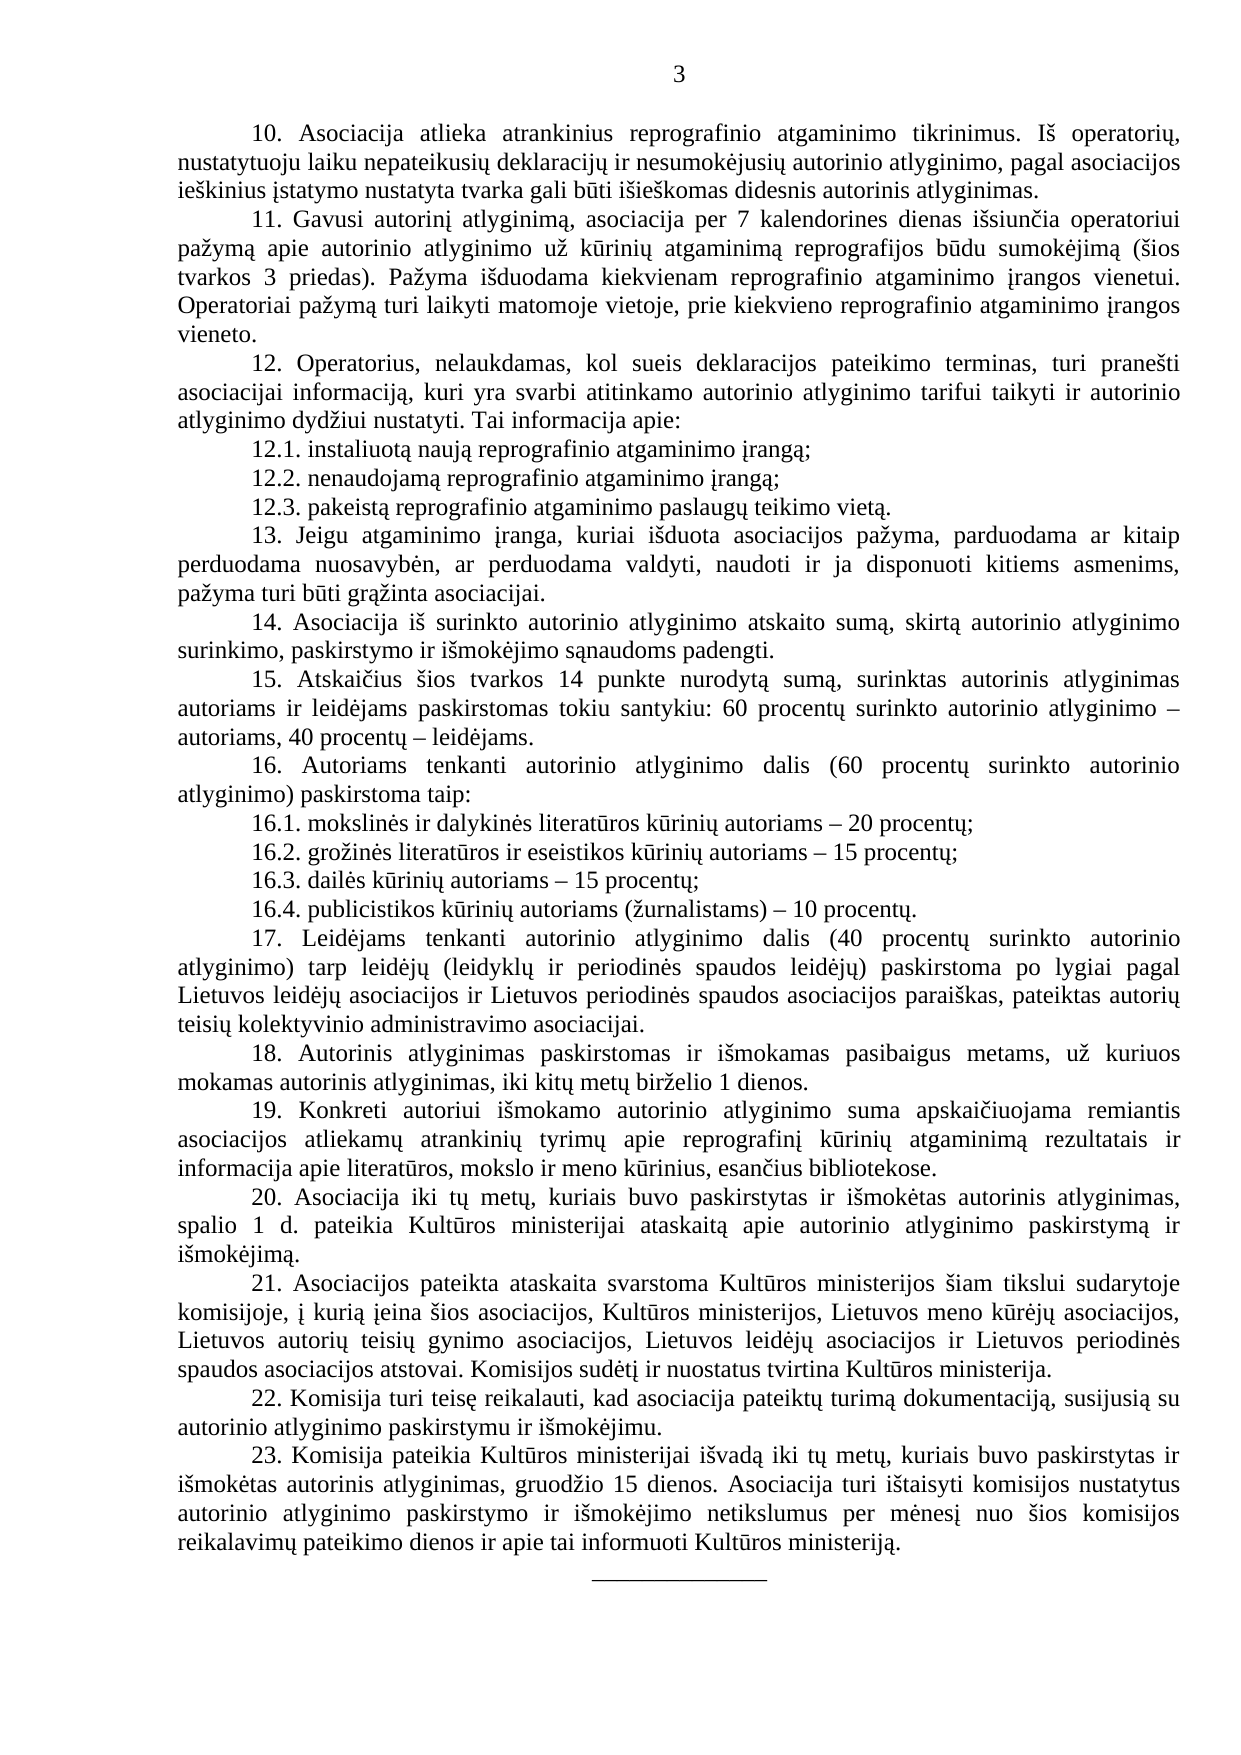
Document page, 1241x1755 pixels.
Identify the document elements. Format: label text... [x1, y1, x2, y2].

text 12.1. instaliuotą naują reprografinio atgaminimo įrangą; [177, 434, 1181, 463]
text 19. Konkreti autoriui išmokamo autorinio atlyginimo suma apskaičiuojama remiantis asociacijos atliekamų atrankinių tyrimų apie reprografinį kūrinių atgaminimą rezultatais ir informacija apie literatūros, mokslo ir meno kūrinius, esančius bibliotekose. [177, 1096, 1181, 1182]
text 21. Asociacijos pateikta ataskaita svarstoma Kultūros ministerijos šiam tikslui sudarytoje komisijoje, į kurią įeina šios asociacijos, Kultūros ministerijos, Lietuvos meno kūrėjų asociacijos, Lietuvos autorių teisių gynimo asociacijos, Lietuvos leidėjų asociacijos ir Lietuvos periodinės spaudos asociacijos atstovai. Komisijos sudėtį ir nuostatus tvirtina Kultūros ministerija. [177, 1268, 1181, 1383]
text 10. Asociacija atlieka atrankinius reprografinio atgaminimo tikrinimus. Iš operatorių, nustatytuoju laiku nepateikusių deklaracijų ir nesumokėjusių autorinio atlyginimo, pagal asociacijos ieškinius įstatymo nustatyta tvarka gali būti išieškomas didesnis autorinis atlyginimas. [177, 118, 1181, 204]
text 16.1. mokslinės ir dalykinės literatūros kūrinių autoriams – 20 procentų; [177, 808, 1181, 837]
text 17. Leidėjams tenkanti autorinio atlyginimo dalis (40 procentų surinkto autorinio atlyginimo) tarp leidėjų (leidyklų ir periodinės spaudos leidėjų) paskirstoma po lygiai pagal Lietuvos leidėjų asociacijos ir Lietuvos periodinės spaudos asociacijos paraiškas, pateiktas autorių teisių kolektyvinio administravimo asociacijai. [177, 923, 1181, 1038]
text 13. Jeigu atgaminimo įranga, kuriai išduota asociacijos pažyma, parduodama ar kitaip perduodama nuosavybėn, ar perduodama valdyti, naudoti ir ja disponuoti kitiems asmenims, pažyma turi būti grąžinta asociacijai. [177, 521, 1181, 607]
text 12. Operatorius, nelaukdamas, kol sueis deklaracijos pateikimo terminas, turi pranešti asociacijai informaciją, kuri yra svarbi atitinkamo autorinio atlyginimo tarifui taikyti ir autorinio atlyginimo dydžiui nustatyti. Tai informacija apie: [177, 348, 1181, 434]
text ______________ [177, 1556, 1181, 1584]
text 18. Autorinis atlyginimas paskirstomas ir išmokamas pasibaigus metams, už kuriuos mokamas autorinis atlyginimas, iki kitų metų birželio 1 dienos. [177, 1038, 1181, 1096]
text 12.3. pakeistą reprografinio atgaminimo paslaugų teikimo vietą. [177, 492, 1181, 521]
text 20. Asociacija iki tų metų, kuriais buvo paskirstytas ir išmokėtas autorinis atlyginimas, spalio 1 d. pateikia Kultūros ministerijai ataskaitą apie autorinio atlyginimo paskirstymą ir išmokėjimą. [177, 1182, 1181, 1268]
text 15. Atskaičius šios tvarkos 14 punkte nurodytą sumą, surinktas autorinis atlyginimas autoriams ir leidėjams paskirstomas tokiu santykiu: 60 procentų surinkto autorinio atlyginimo – autoriams, 40 procentų – leidėjams. [177, 664, 1181, 751]
text 23. Komisija pateikia Kultūros ministerijai išvadą iki tų metų, kuriais buvo paskirstytas ir išmokėtas autorinis atlyginimas, gruodžio 15 dienos. Asociacija turi ištaisyti komisijos nustatytus autorinio atlyginimo paskirstymo ir išmokėjimo netikslumus per mėnesį nuo šios komisijos reikalavimų pateikimo dienos ir apie tai informuoti Kultūros ministeriją. [177, 1441, 1181, 1556]
text 14. Asociacija iš surinkto autorinio atlyginimo atskaito sumą, skirtą autorinio atlyginimo surinkimo, paskirstymo ir išmokėjimo sąnaudoms padengti. [177, 607, 1181, 664]
text 16.3. dailės kūrinių autoriams – 15 procentų; [177, 866, 1181, 894]
text 16. Autoriams tenkanti autorinio atlyginimo dalis (60 procentų surinkto autorinio atlyginimo) paskirstoma taip: [177, 751, 1181, 808]
text 12.2. nenaudojamą reprografinio atgaminimo įrangą; [177, 463, 1181, 492]
text 16.2. grožinės literatūros ir eseistikos kūrinių autoriams – 15 procentų; [177, 837, 1181, 866]
text 22. Komisija turi teisę reikalauti, kad asociacija pateiktų turimą dokumentaciją, susijusią su autorinio atlyginimo paskirstymu ir išmokėjimu. [177, 1383, 1181, 1441]
text 16.4. publicistikos kūrinių autoriams (žurnalistams) – 10 procentų. [177, 894, 1181, 923]
text 11. Gavusi autorinį atlyginimą, asociacija per 7 kalendorines dienas išsiunčia operatoriui pažymą apie autorinio atlyginimo už kūrinių atgaminimą reprografijos būdu sumokėjimą (šios tvarkos 3 priedas). Pažyma išduodama kiekvienam reprografinio atgaminimo įrangos vienetui. Operatoriai pažymą turi laikyti matomoje vietoje, prie kiekvieno reprografinio atgaminimo įrangos vieneto. [177, 204, 1181, 348]
